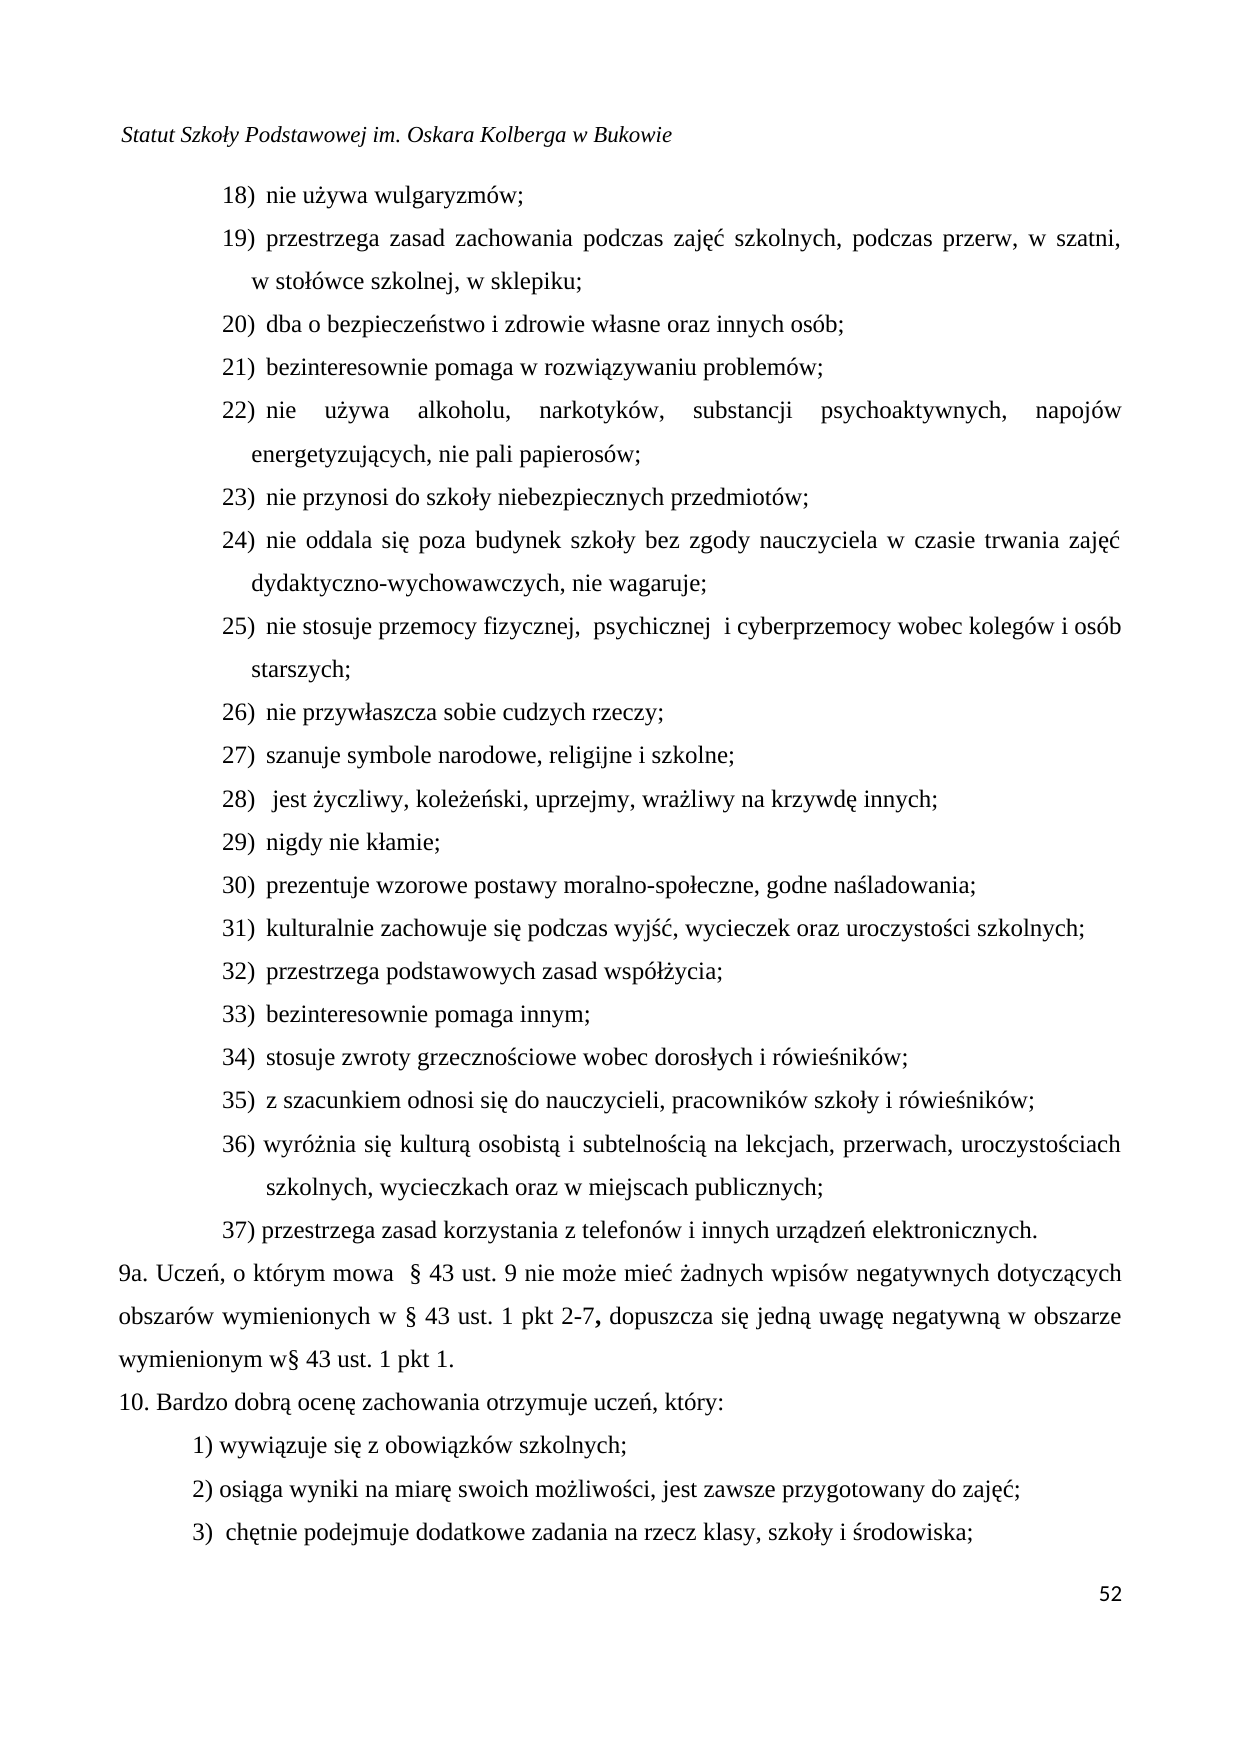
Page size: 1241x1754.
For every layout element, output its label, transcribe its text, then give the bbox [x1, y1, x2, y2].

list 3) chętnie podejmuje dodatkowe zadania na rzecz klasy, szkoły i środowiska; [118, 1517, 1122, 1546]
list z szacunkiem odnosi się do nauczycieli, pracowników szkoły i rówieśników; [222, 1086, 1122, 1114]
list stosuje zwroty grzecznościowe wobec dorosłych i rówieśników; [222, 1042, 1122, 1071]
list kulturalnie zachowuje się podczas wyjść, wycieczek oraz uroczystości szkolnych; [222, 913, 1122, 942]
list przestrzega podstawowych zasad współżycia; [222, 956, 1122, 985]
list jest życzliwy, koleżeński, uprzejmy, wrażliwy na krzywdę innych; [222, 784, 1122, 812]
list 9a. Uczeń, o którym mowa § 43 ust. 9 nie może mieć żadnych wpisów negatywnych dotyczących obszarów wymienionych w § 43 ust. 1 pkt 2-7, dopuszcza się jedną uwagę negatywną w obszarze wymienionym w§ 43 ust. 1 pkt 1. [118, 1258, 1122, 1373]
list 10. Bardzo dobrą ocenę zachowania otrzymuje uczeń, który: [118, 1387, 1122, 1416]
list nie przynosi do szkoły niebezpiecznych przedmiotów; [222, 482, 1122, 511]
list nie oddala się poza budynek szkoły bez zgody nauczyciela w czasie trwania zajęć dydaktyczno-wychowawczych, nie wagaruje; [222, 525, 1122, 597]
list 1) wywiązuje się z obowiązków szkolnych; [118, 1431, 1122, 1459]
list 37) przestrzega zasad korzystania z telefonów i innych urządzeń elektronicznych. [222, 1215, 1122, 1244]
list bezinteresownie pomaga w rozwiązywaniu problemów; [222, 352, 1122, 381]
list 36) wyróżnia się kulturą osobistą i subtelnością na lekcjach, przerwach, uroczystościach szkolnych, wycieczkach oraz w miejscach publicznych; [222, 1129, 1122, 1201]
list przestrzega zasad zachowania podczas zajęć szkolnych, podczas przerw, w szatni, w stołówce szkolnej, w sklepiku; [222, 223, 1122, 295]
list nie stosuje przemocy fizycznej, psychicznej i cyberprzemocy wobec kolegów i osób starszych; [222, 611, 1122, 683]
list prezentuje wzorowe postawy moralno-społeczne, godne naśladowania; [222, 870, 1122, 899]
list dba o bezpieczeństwo i zdrowie własne oraz innych osób; [222, 309, 1122, 338]
list bezinteresownie pomaga innym; [222, 999, 1122, 1028]
list nie używa wulgaryzmów; [222, 180, 1122, 209]
list nie przywłaszcza sobie cudzych rzeczy; [222, 697, 1122, 726]
list 2) osiąga wyniki na miarę swoich możliwości, jest zawsze przygotowany do zajęć; [118, 1474, 1122, 1502]
list szanuje symbole narodowe, religijne i szkolne; [222, 741, 1122, 769]
list nigdy nie kłamie; [222, 827, 1122, 856]
list nie używa alkoholu, narkotyków, substancji psychoaktywnych, napojów energetyzujących, nie pali papierosów; [222, 396, 1122, 467]
